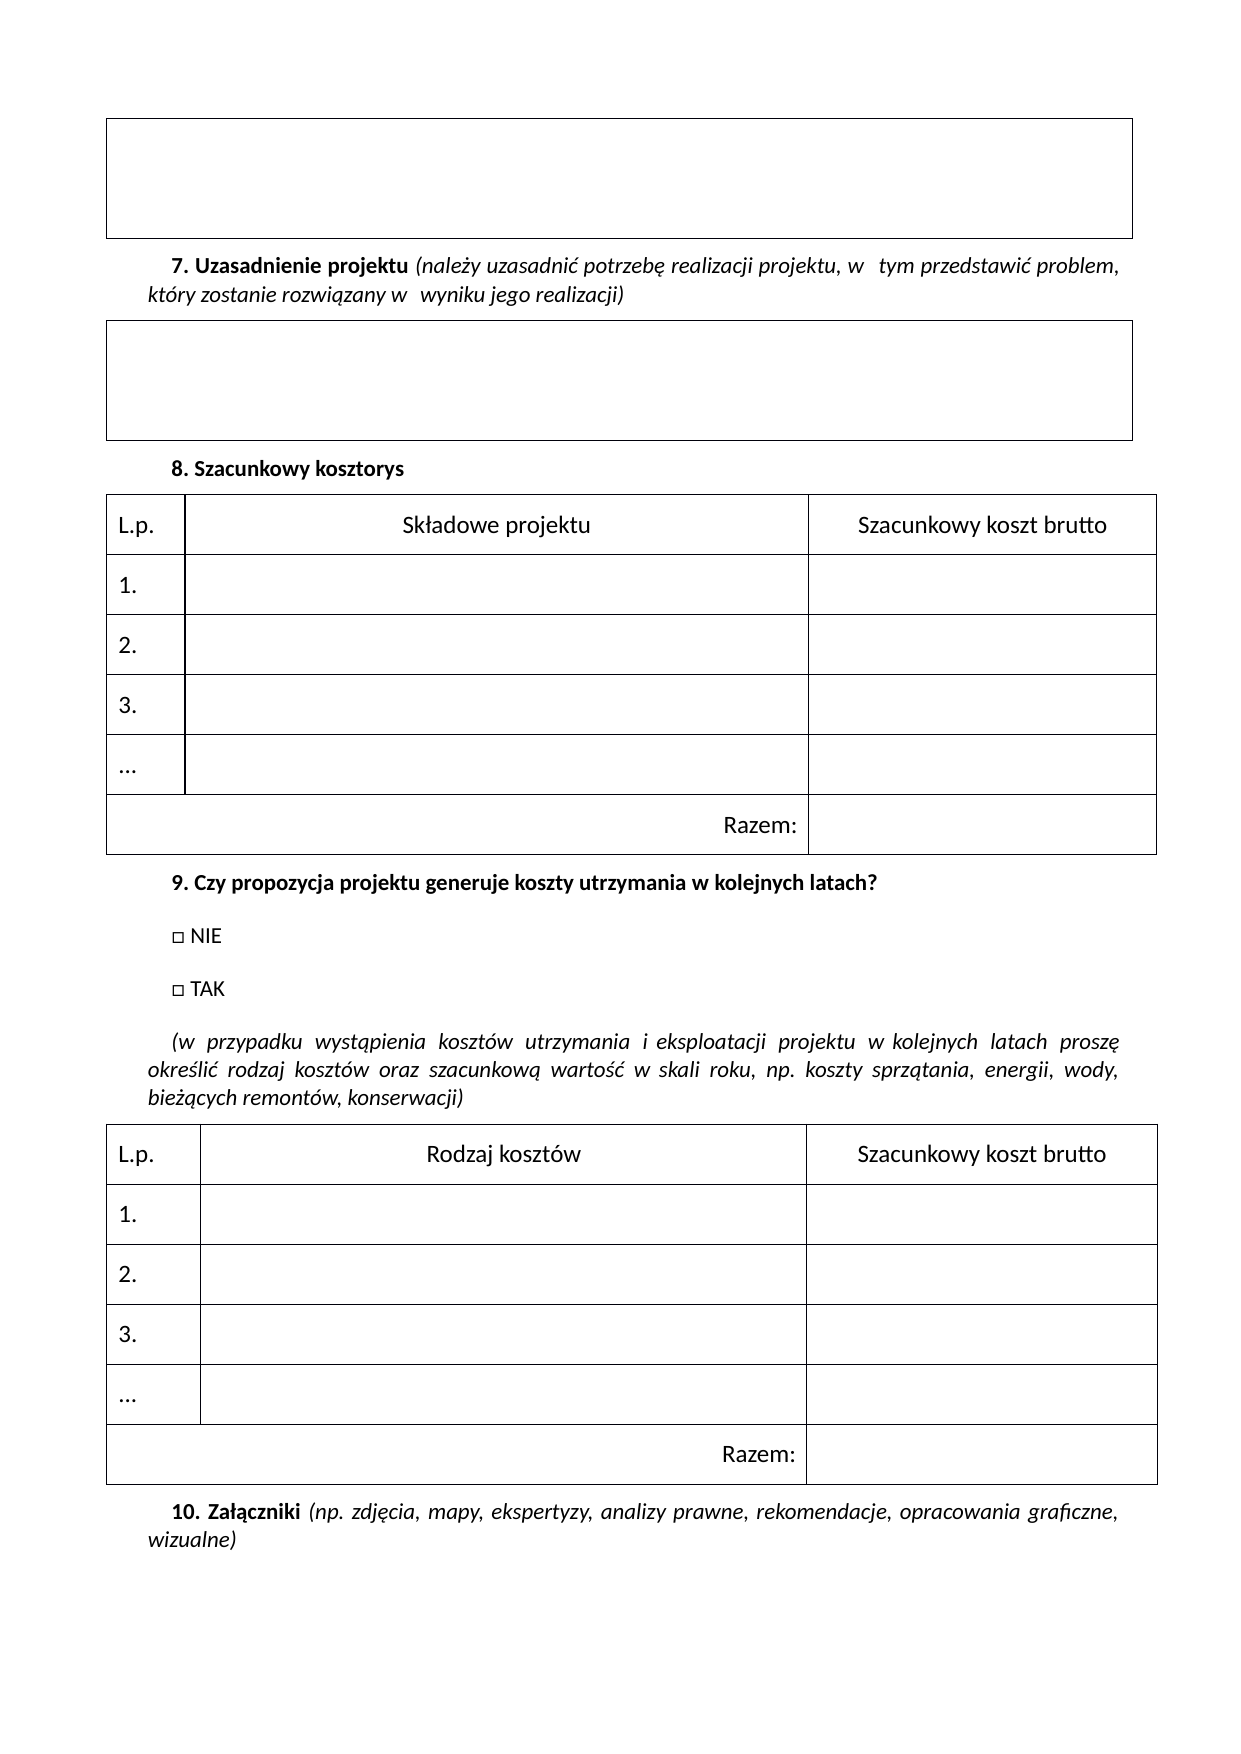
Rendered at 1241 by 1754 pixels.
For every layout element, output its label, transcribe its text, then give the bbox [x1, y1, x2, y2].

text 9. Czy propozycja projektu generuje koszty utrzymania w kolejnych latach? [148, 868, 1122, 896]
table_cell [201, 1185, 806, 1243]
table_cell Razem: [107, 1425, 806, 1483]
table_cell [809, 555, 1156, 614]
table_cell [809, 615, 1156, 674]
table_cell 1. [107, 555, 184, 614]
text 10. Załączniki (np. zdjęcia, mapy, ekspertyzy, analizy prawne, rekomendacje, opracowania graficzne, wizualne) [148, 1497, 1122, 1553]
table_cell [809, 795, 1156, 854]
table_cell 1. [107, 1185, 200, 1243]
table_cell [201, 1305, 806, 1363]
table_cell [186, 555, 808, 614]
table_cell [807, 1365, 1157, 1423]
table_header Składowe projektu [186, 495, 808, 554]
table_cell [809, 735, 1156, 794]
table_cell [201, 1245, 806, 1303]
table_cell [807, 1425, 1157, 1483]
table_cell 2. [107, 1245, 200, 1303]
table_header [107, 119, 1132, 238]
table_header Rodzaj kosztów [201, 1125, 806, 1183]
text (w przypadku wystąpienia kosztów utrzymania i eksploatacji projektu w kolejnych latach proszę określić rodzaj kosztów oraz szacunkową wartość w skali roku, np. koszty sprzątania, energii, wody, bieżących remontów, konserwacji) [148, 1027, 1122, 1111]
table_cell 3. [107, 675, 184, 734]
text 7. Uzasadnienie projektu (należy uzasadnić potrzebę realizacji projektu, w tym przedstawić problem, który zostanie rozwiązany w wyniku jego realizacji) [148, 252, 1122, 308]
table_cell [807, 1305, 1157, 1363]
table_cell ... [107, 1365, 200, 1423]
table_cell [186, 675, 808, 734]
table_cell [807, 1185, 1157, 1243]
table_cell ... [107, 735, 184, 794]
table_cell 3. [107, 1305, 200, 1363]
table_cell Razem: [107, 795, 808, 854]
table_cell [809, 675, 1156, 734]
table_cell [807, 1245, 1157, 1303]
table_cell [201, 1365, 806, 1423]
table_header L.p. [107, 1125, 200, 1183]
text 8. Szacunkowy kosztorys [148, 454, 1122, 482]
table_cell [186, 615, 808, 674]
table_cell [186, 735, 808, 794]
table_header [107, 321, 1132, 440]
table_header Szacunkowy koszt brutto [809, 495, 1156, 554]
text □ NIE [148, 921, 1122, 949]
text □ TAK [148, 974, 1122, 1002]
table_cell 2. [107, 615, 184, 674]
table_header L.p. [107, 495, 184, 554]
table_header Szacunkowy koszt brutto [807, 1125, 1157, 1183]
